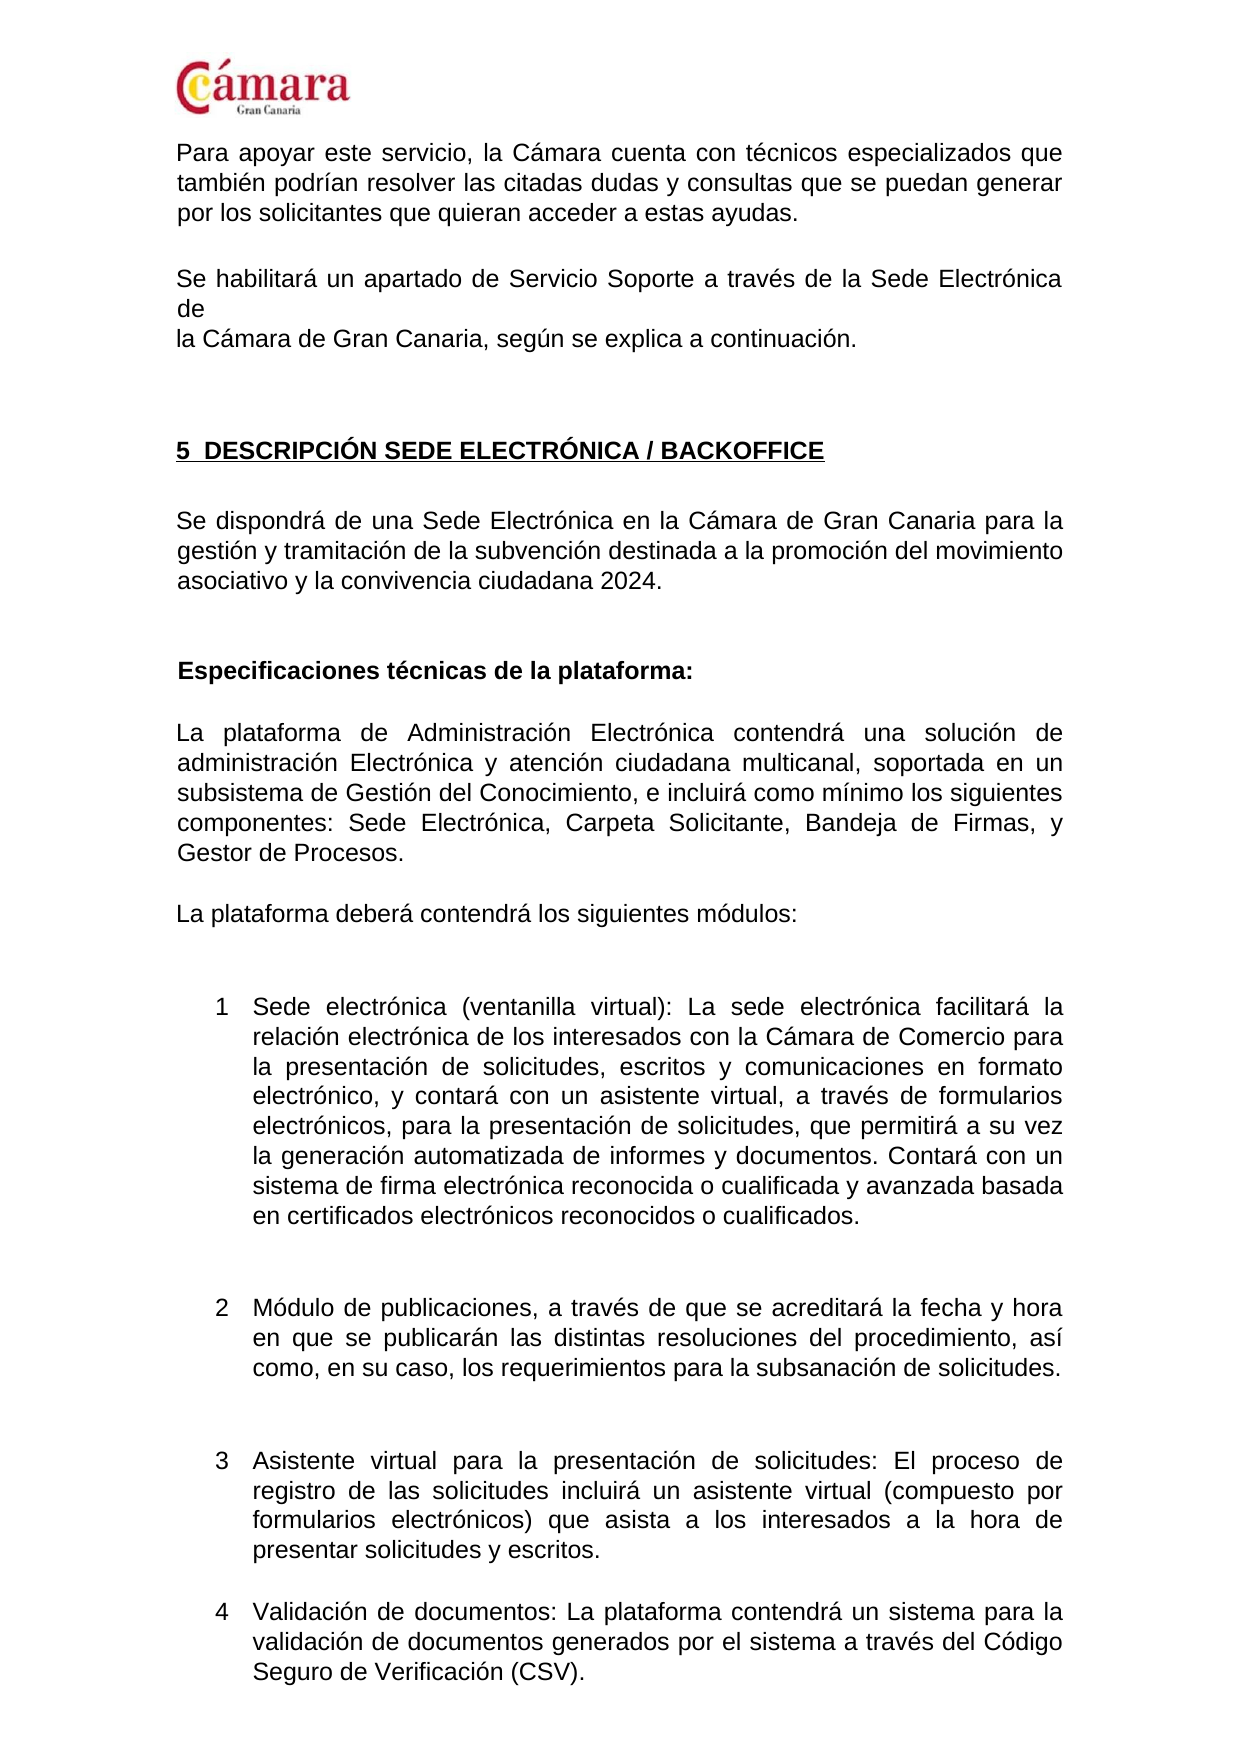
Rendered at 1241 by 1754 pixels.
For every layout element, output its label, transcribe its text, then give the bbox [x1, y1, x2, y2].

list Módulo de publicaciones, a través de que se acreditará la fecha y hora en que se publicarán las distintas resoluciones del procedimiento, así como, en su caso, los requerimientos para la subsanación de solicitudes. [215, 1293, 1064, 1382]
list Sede electrónica (ventanilla virtual): La sede electrónica facilitará la relación electrónica de los interesados con la Cámara de Comercio para la presentación de solicitudes, escritos y comunicaciones en formato electrónico, y contará con un asistente virtual, a través de formularios electrónicos, para la presentación de solicitudes, que permitirá a su vez la generación automatizada de informes y documentos. Contará con un sistema de firma electrónica reconocida o cualificada y avanzada basada en certificados electrónicos reconocidos o cualificados. [215, 992, 1064, 1230]
text Se dispondrá de una Sede Electrónica en la Cámara de Gran Canaria para la gestión y tramitación de la subvención destinada a la promoción del movimiento asociativo y la convivencia ciudadana 2024. [176, 506, 1064, 595]
picture [174, 52, 352, 118]
text Se habilitará un apartado de Servicio Soporte a través de la Sede Electrónica de [176, 264, 1064, 322]
text la Cámara de Gran Canaria, según se explica a continuación. [176, 324, 1064, 353]
text La plataforma de Administración Electrónica contendrá una solución de administración Electrónica y atención ciudadana multicanal, soportada en un subsistema de Gestión del Conocimiento, e incluirá como mínimo los siguientes componentes: Sede Electrónica, Carpeta Solicitante, Bandeja de Firmas, y Gestor de Procesos. [176, 718, 1064, 866]
text Para apoyar este servicio, la Cámara cuenta con técnicos especializados que también podrían resolver las citadas dudas y consultas que se puedan generar por los solicitantes que quieran acceder a estas ayudas. [176, 138, 1064, 227]
list Validación de documentos: La plataforma contendrá un sistema para la validación de documentos generados por el sistema a través del Código Seguro de Verificación (CSV). [215, 1597, 1064, 1685]
text La plataforma deberá contendrá los siguientes módulos: [176, 899, 1064, 928]
text Especificaciones técnicas de la plataforma: [177, 656, 1199, 685]
subtitle DESCRIPCIÓN SEDE ELECTRÓNICA / BACKOFFICE [176, 436, 1135, 465]
list Asistente virtual para la presentación de solicitudes: El proceso de registro de las solicitudes incluirá un asistente virtual (compuesto por formularios electrónicos) que asista a los interesados a la hora de presentar solicitudes y escritos. [215, 1446, 1064, 1564]
